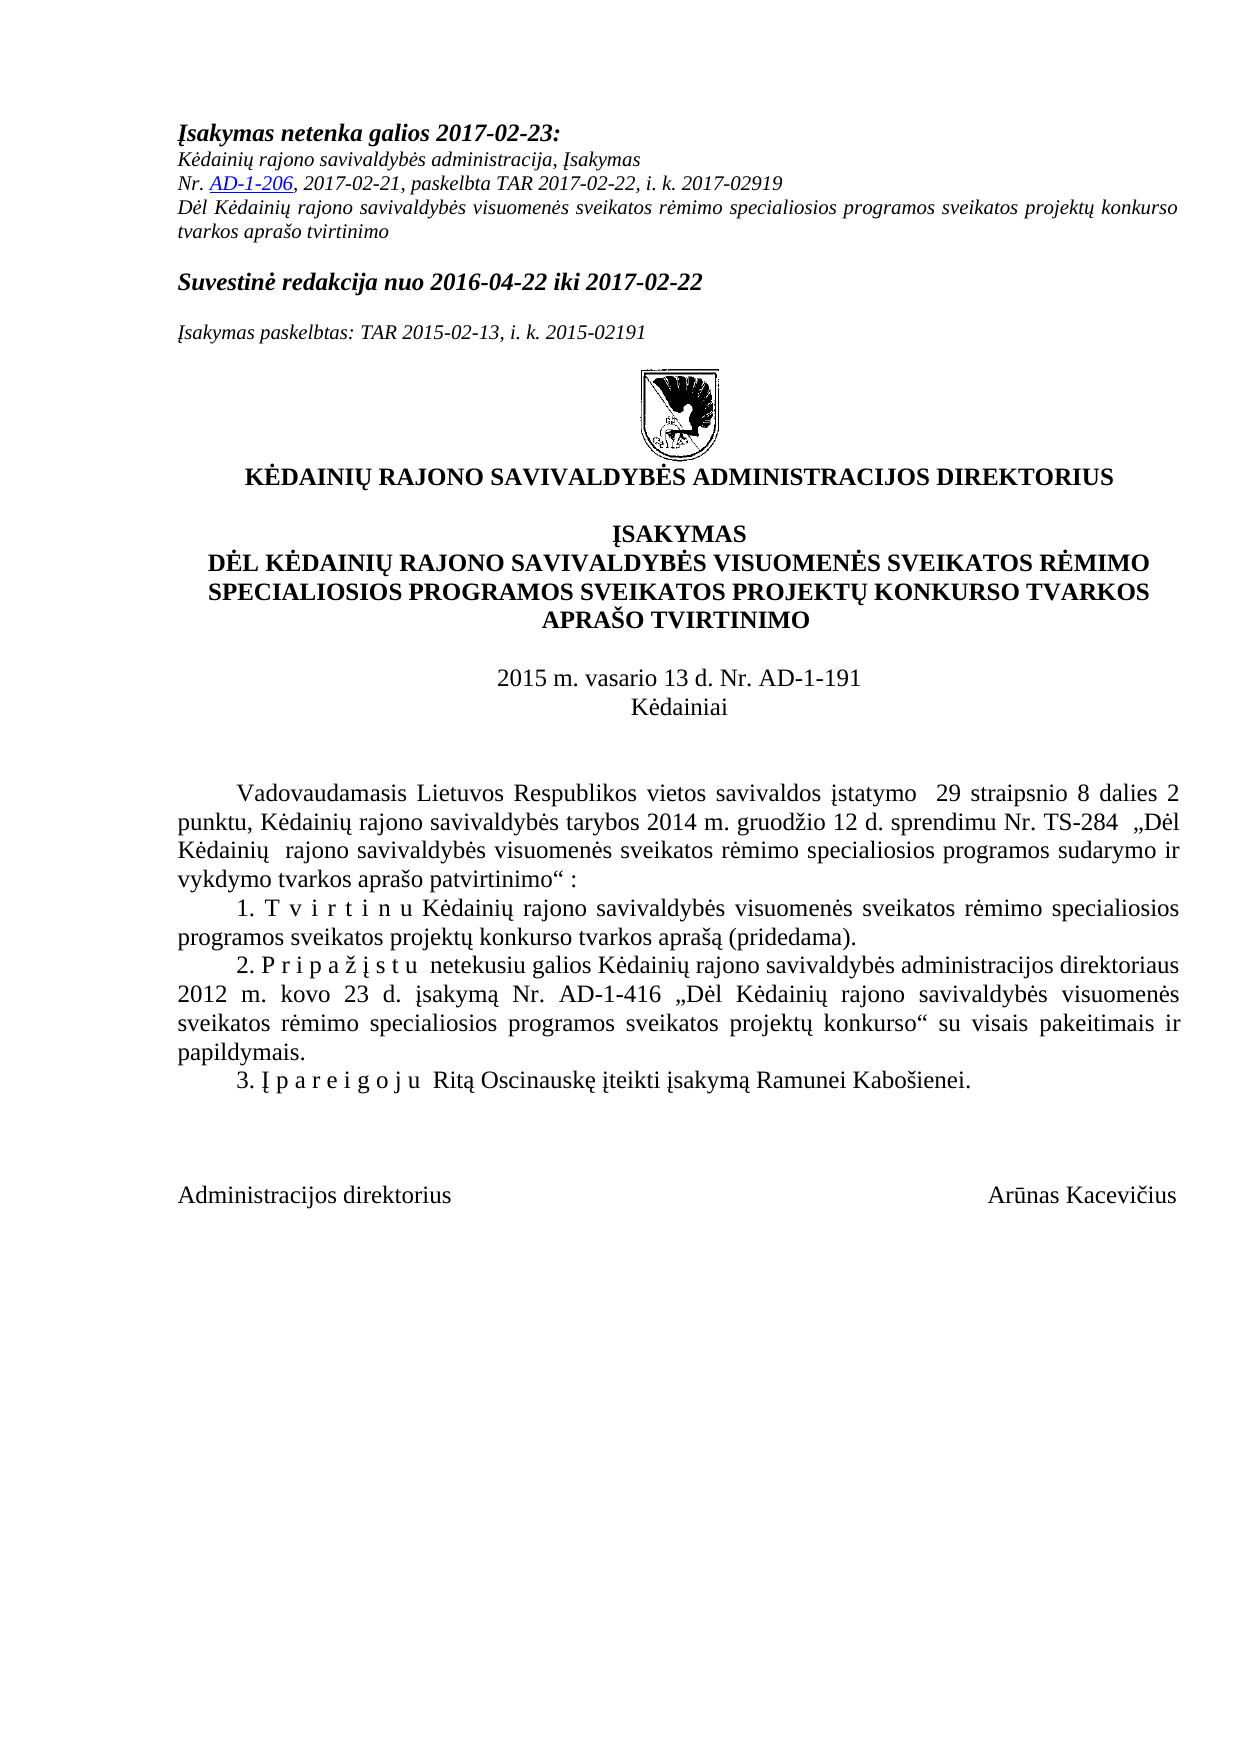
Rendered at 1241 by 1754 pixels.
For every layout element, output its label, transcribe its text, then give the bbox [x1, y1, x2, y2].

text Kėdainiai [177, 692, 1181, 721]
text Nr. AD-1-206, 2017-02-21, paskelbta TAR 2017-02-22, i. k. 2017-02919 [177, 171, 1181, 195]
text Suvestinė redakcija nuo 2016-04-22 iki 2017-02-22 [177, 267, 1181, 296]
text ĮSAKYMAS [177, 519, 1181, 548]
text Kėdainių rajono savivaldybės administracija, Įsakymas [177, 147, 1181, 171]
text 2. P r i p a ž į s t u netekusiu galios Kėdainių rajono savivaldybės administracijos direktoriaus 2012 m. kovo 23 d. įsakymą Nr. AD-1-416 „Dėl Kėdainių rajono savivaldybės visuomenės sveikatos rėmimo specialiosios programos sveikatos projektų konkurso“ su visais pakeitimais ir papildymais. [177, 951, 1181, 1066]
text Vadovaudamasis Lietuvos Respublikos vietos savivaldos įstatymo 29 straipsnio 8 dalies 2 punktu, Kėdainių rajono savivaldybės tarybos 2014 m. gruodžio 12 d. sprendimu Nr. TS-284 „Dėl Kėdainių rajono savivaldybės visuomenės sveikatos rėmimo specialiosios programos sudarymo ir vykdymo tvarkos aprašo patvirtinimo“ : [177, 778, 1181, 893]
text DĖL KĖDAINIŲ RAJONO SAVIVALDYBĖS VISUOMENĖS SVEIKATOS RĖMIMO SPECIALIOSIOS PROGRAMOS SVEIKATOS PROJEKTŲ KONKURSO TVARKOS APRAŠO TVIRTINIMO [177, 548, 1181, 634]
text Administracijos direktorius Arūnas Kacevičius [177, 1181, 1181, 1209]
text 1. T v i r t i n u Kėdainių rajono savivaldybės visuomenės sveikatos rėmimo specialiosios programos sveikatos projektų konkurso tvarkos aprašą (pridedama). [177, 893, 1181, 951]
text Dėl Kėdainių rajono savivaldybės visuomenės sveikatos rėmimo specialiosios programos sveikatos projektų konkurso tvarkos aprašo tvirtinimo [177, 195, 1181, 243]
text 3. Į p a r e i g o j u Ritą Oscinauskę įteikti įsakymą Ramunei Kabošienei. [177, 1066, 1181, 1094]
text KĖDAINIŲ RAJONO SAVIVALDYBĖS ADMINISTRACIJOS DIREKTORIUS [177, 462, 1181, 491]
text Įsakymas netenka galios 2017-02-23: [177, 118, 1181, 147]
text 2015 m. vasario 13 d. Nr. AD-1-191 [177, 663, 1181, 692]
text Įsakymas paskelbtas: TAR 2015-02-13, i. k. 2015-02191 [177, 320, 1181, 344]
